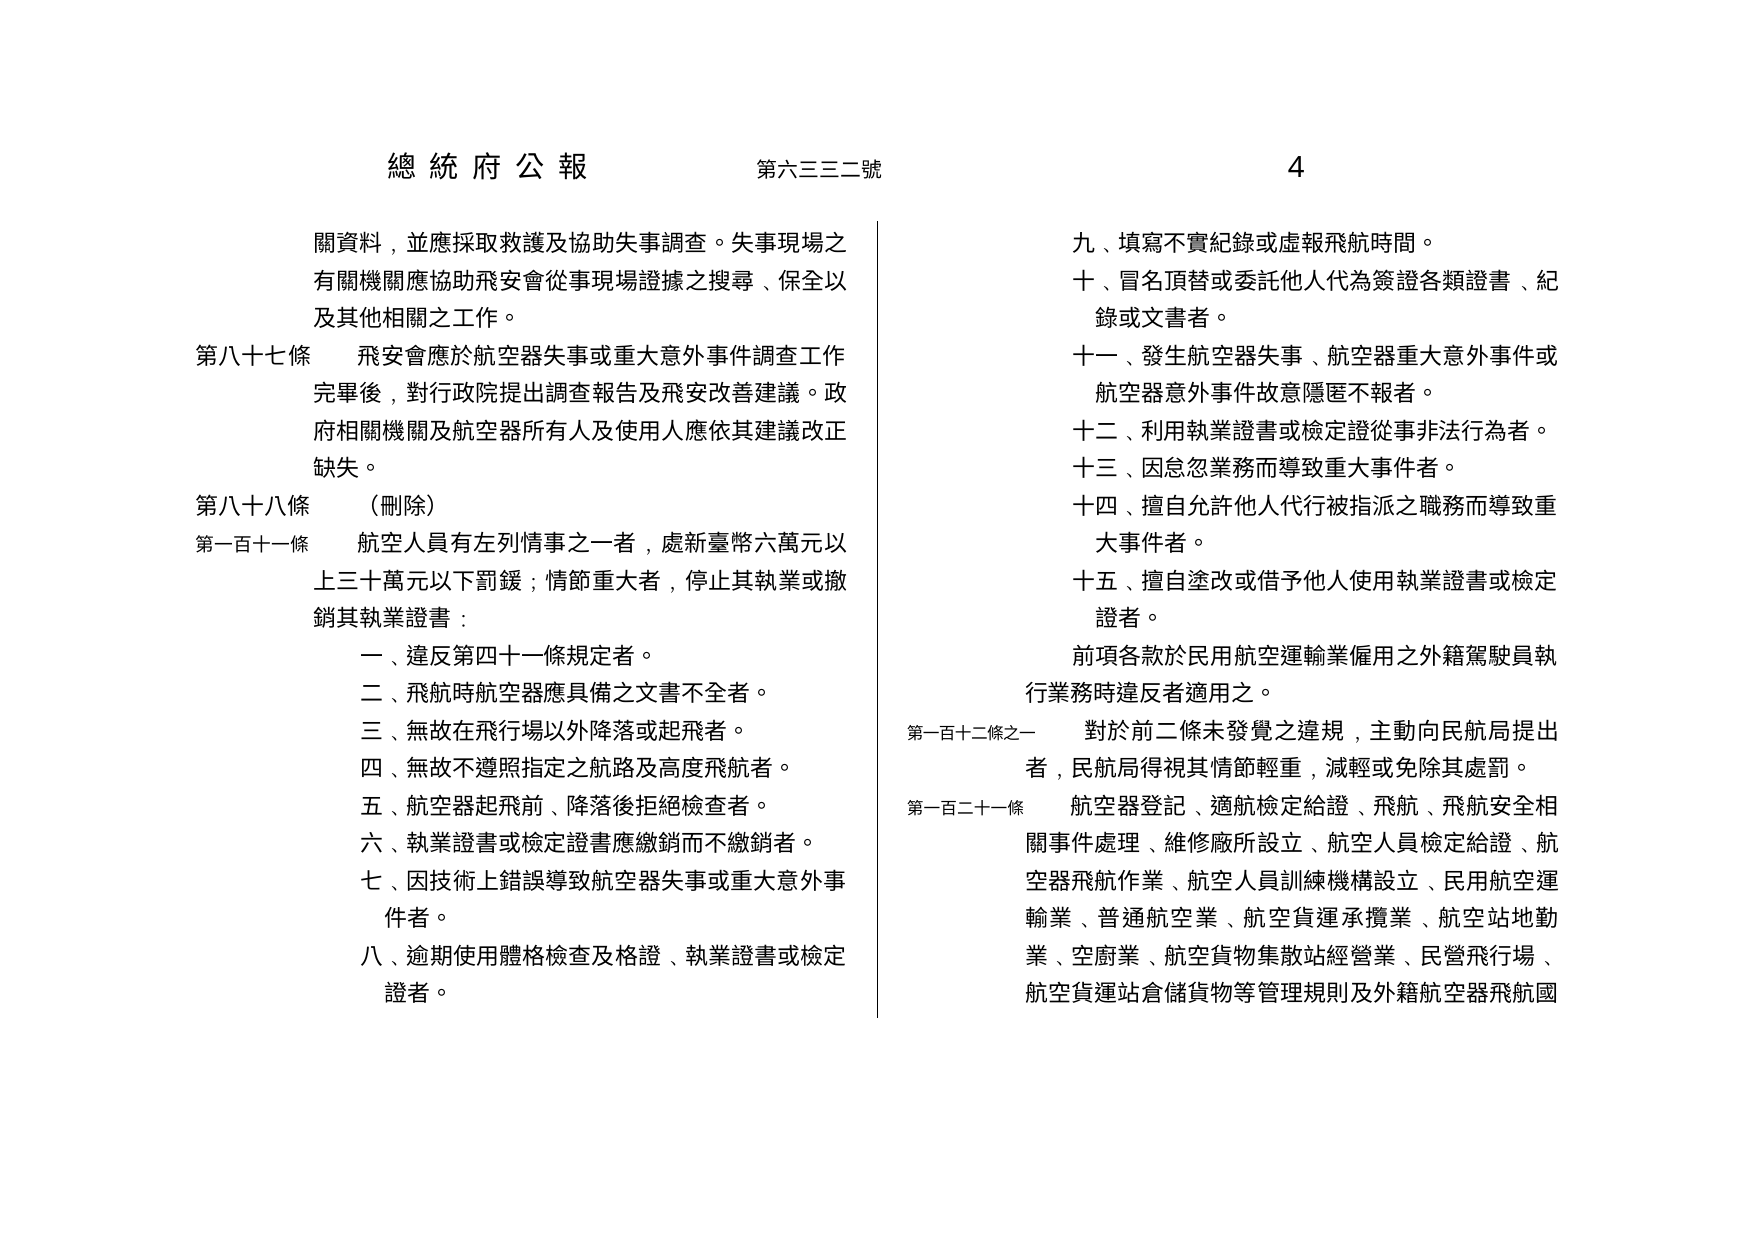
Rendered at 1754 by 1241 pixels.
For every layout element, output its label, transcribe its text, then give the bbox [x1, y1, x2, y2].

text 八﹑逾期使用體格檢查及格證﹑執業證書或檢定證者。 [360, 934, 847, 1009]
text 三﹑無故在飛行場以外降落或起飛者。 [360, 709, 847, 747]
text 六﹑執業證書或檢定證書應繳銷而不繳銷者。 [360, 822, 847, 859]
text 十三﹑因怠忽業務而導致重大事件者。 [1072, 447, 1559, 484]
text 九﹑填寫不實紀錄或虛報飛航時間。 [1072, 222, 1559, 259]
text 七﹑因技術上錯誤導致航空器失事或重大意外事件者。 [360, 859, 847, 934]
text 第一百十二條之一 對於前二條未發覺之違規﹐主動向民航局提出者﹐民航局得視其情節輕重﹐減輕或免除其處罰。 [907, 709, 1559, 784]
text 二﹑飛航時航空器應具備之文書不全者。 [360, 672, 847, 709]
text 前項各款於民用航空運輸業僱用之外籍駕駛員執行業務時違反者適用之。 [1025, 634, 1559, 709]
text 十四﹑擅自允許他人代行被指派之職務而導致重大事件者。 [1072, 484, 1559, 559]
text 四﹑無故不遵照指定之航路及高度飛航者。 [360, 747, 847, 784]
text 第一百二十一條 航空器登記﹑適航檢定給證﹑飛航﹑飛航安全相關事件處理﹑維修廠所設立﹑航空人員檢定給證﹑航空器飛航作業﹑航空人員訓練機構設立﹑民用航空運輸業﹑普通航空業﹑航空貨運承攬業﹑航空站地勤業﹑空廚業﹑航空貨物集散站經營業﹑民營飛行場﹑航空貨運站倉儲貨物等管理規則及外籍航空器飛航國 [907, 784, 1559, 1009]
text 十二﹑利用執業證書或檢定證從事非法行為者。 [1072, 409, 1559, 447]
text 第八十八條 （刪除） [195, 484, 847, 522]
text 第八十七條 飛安會應於航空器失事或重大意外事件調查工作完畢後﹐對行政院提出調查報告及飛安改善建議。政府相關機關及航空器所有人及使用人應依其建議改正缺失。 [195, 334, 847, 484]
text 十五﹑擅自塗改或借予他人使用執業證書或檢定證者。 [1072, 559, 1559, 634]
text 一﹑違反第四十一條規定者。 [360, 634, 847, 672]
text 關資料﹐並應採取救護及協助失事調查。失事現場之有關機關應協助飛安會從事現場證據之搜尋﹑保全以及其他相關之工作。 [195, 222, 847, 334]
text 第一百十一條 航空人員有左列情事之一者﹐處新臺幣六萬元以上三十萬元以下罰鍰﹔情節重大者﹐停止其執業或撤銷其執業證書﹕ [195, 522, 847, 634]
text 十﹑冒名頂替或委託他人代為簽證各類證書﹑紀錄或文書者。 [1072, 259, 1559, 334]
text 五﹑航空器起飛前﹑降落後拒絕檢查者。 [360, 784, 847, 822]
text 十一﹑發生航空器失事﹑航空器重大意外事件或航空器意外事件故意隱匿不報者。 [1072, 334, 1559, 409]
